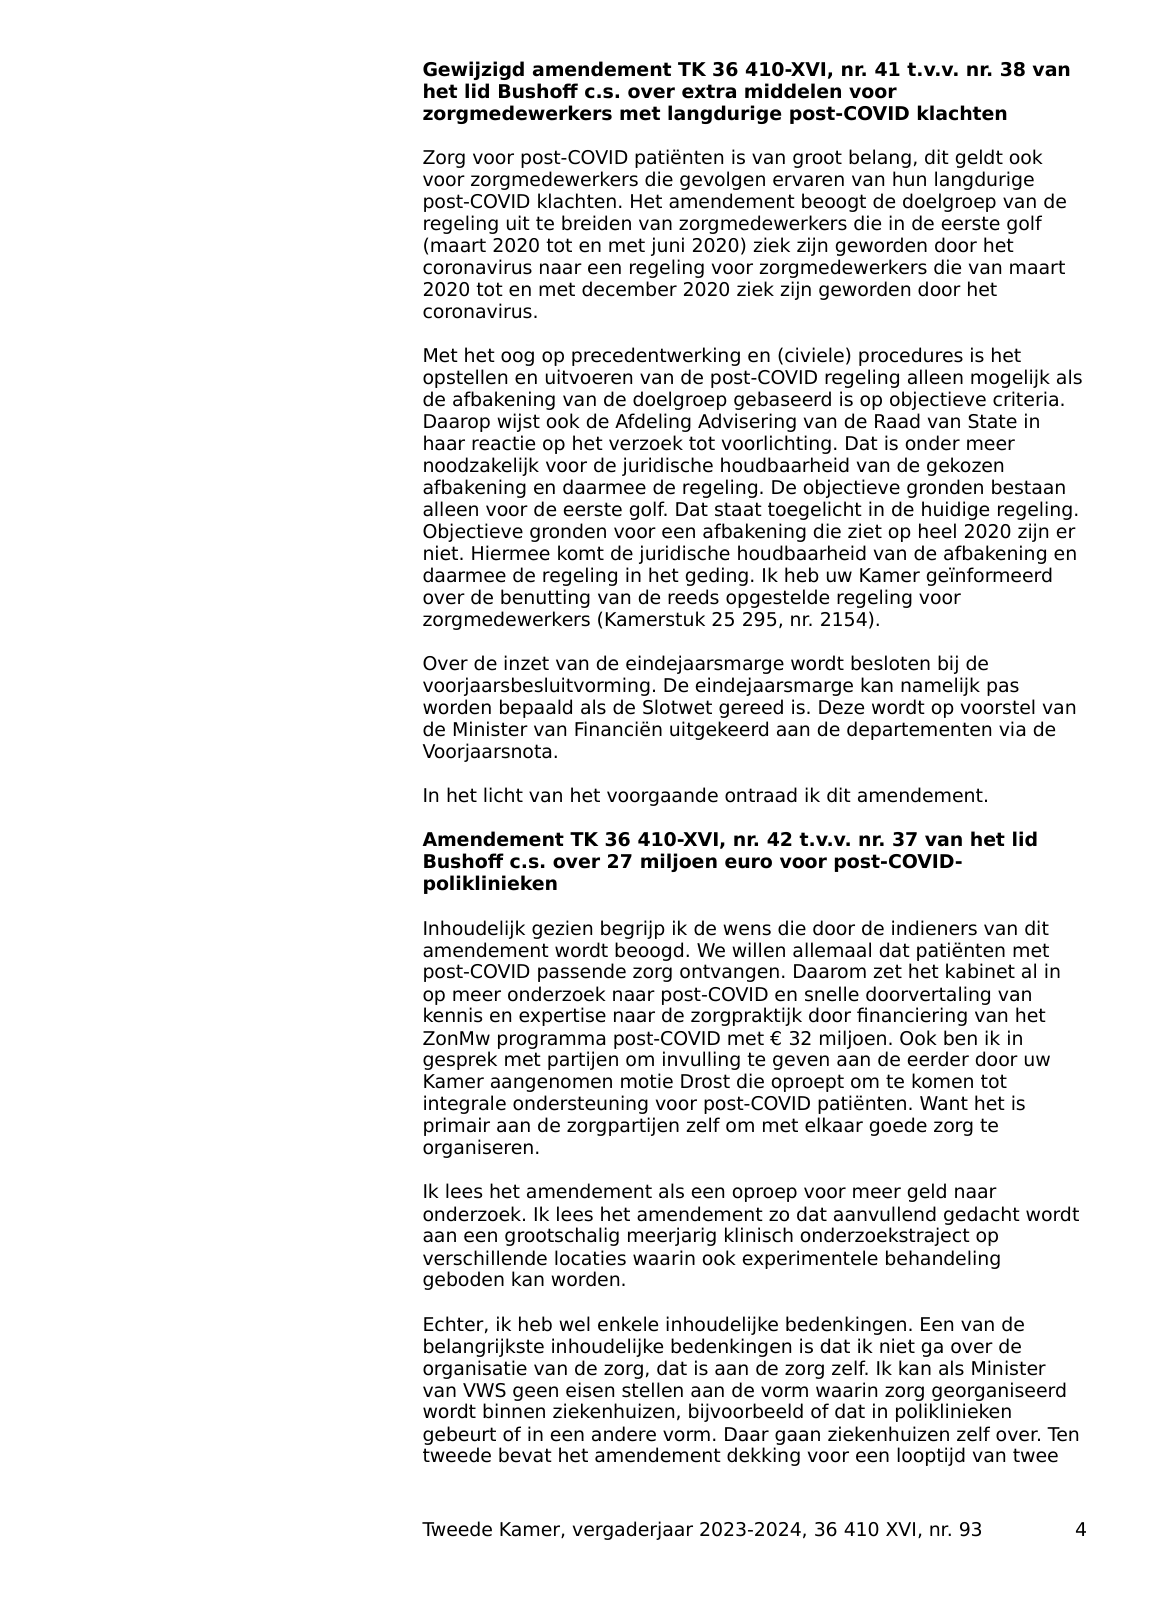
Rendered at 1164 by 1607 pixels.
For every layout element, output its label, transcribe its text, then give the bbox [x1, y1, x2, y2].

subtitle Amendement TK 36 410-XVI, nr. 42 t.v.v. nr. 37 van het lid Bushoff c.s. over 27 miljoen euro voor post-COVID-poliklinieken [422, 829, 1087, 895]
text Ik lees het amendement als een oproep voor meer geld naar onderzoek. Ik lees het amendement zo dat aanvullend gedacht wordt aan een grootschalig meerjarig klinisch onderzoekstraject op verschillende locaties waarin ook experimentele behandeling geboden kan worden. [422, 1181, 1087, 1291]
text Zorg voor post-COVID patiënten is van groot belang, dit geldt ook voor zorgmedewerkers die gevolgen ervaren van hun langdurige post-COVID klachten. Het amendement beoogt de doelgroep van de regeling uit te breiden van zorgmedewerkers die in de eerste golf (maart 2020 tot en met juni 2020) ziek zijn geworden door het coronavirus naar een regeling voor zorgmedewerkers die van maart 2020 tot en met december 2020 ziek zijn geworden door het coronavirus. [422, 147, 1087, 323]
subtitle Gewijzigd amendement TK 36 410-XVI, nr. 41 t.v.v. nr. 38 van het lid Bushoff c.s. over extra middelen voor zorgmedewerkers met langdurige post-COVID klachten [422, 59, 1087, 125]
text Over de inzet van de eindejaarsmarge wordt besloten bij de voorjaarsbesluitvorming. De eindejaarsmarge kan namelijk pas worden bepaald als de Slotwet gereed is. Deze wordt op voorstel van de Minister van Financiën uitgekeerd aan de departementen via de Voorjaarsnota. [422, 653, 1087, 763]
text Inhoudelijk gezien begrijp ik de wens die door de indieners van dit amendement wordt beoogd. We willen allemaal dat patiënten met post-COVID passende zorg ontvangen. Daarom zet het kabinet al in op meer onderzoek naar post-COVID en snelle doorvertaling van kennis en expertise naar de zorgpraktijk door financiering van het ZonMw programma post-COVID met € 32 miljoen. Ook ben ik in gesprek met partijen om invulling te geven aan de eerder door uw Kamer aangenomen motie Drost die oproept om te komen tot integrale ondersteuning voor post-COVID patiënten. Want het is primair aan de zorgpartijen zelf om met elkaar goede zorg te organiseren. [422, 917, 1087, 1159]
text Echter, ik heb wel enkele inhoudelijke bedenkingen. Een van de belangrijkste inhoudelijke bedenkingen is dat ik niet ga over de organisatie van de zorg, dat is aan de zorg zelf. Ik kan als Minister van VWS geen eisen stellen aan de vorm waarin zorg georganiseerd wordt binnen ziekenhuizen, bijvoorbeeld of dat in poliklinieken gebeurt of in een andere vorm. Daar gaan ziekenhuizen zelf over. Ten tweede bevat het amendement dekking voor een looptijd van twee [422, 1313, 1087, 1467]
text In het licht van het voorgaande ontraad ik dit amendement. [422, 785, 1087, 807]
text Met het oog op precedentwerking en (civiele) procedures is het opstellen en uitvoeren van de post-COVID regeling alleen mogelijk als de afbakening van de doelgroep gebaseerd is op objectieve criteria. Daarop wijst ook de Afdeling Advisering van de Raad van State in haar reactie op het verzoek tot voorlichting. Dat is onder meer noodzakelijk voor de juridische houdbaarheid van de gekozen afbakening en daarmee de regeling. De objectieve gronden bestaan alleen voor de eerste golf. Dat staat toegelicht in de huidige regeling. Objectieve gronden voor een afbakening die ziet op heel 2020 zijn er niet. Hiermee komt de juridische houdbaarheid van de afbakening en daarmee de regeling in het geding. Ik heb uw Kamer geïnformeerd over de benutting van de reeds opgestelde regeling voor zorgmedewerkers (Kamerstuk 25 295, nr. 2154). [422, 345, 1087, 631]
